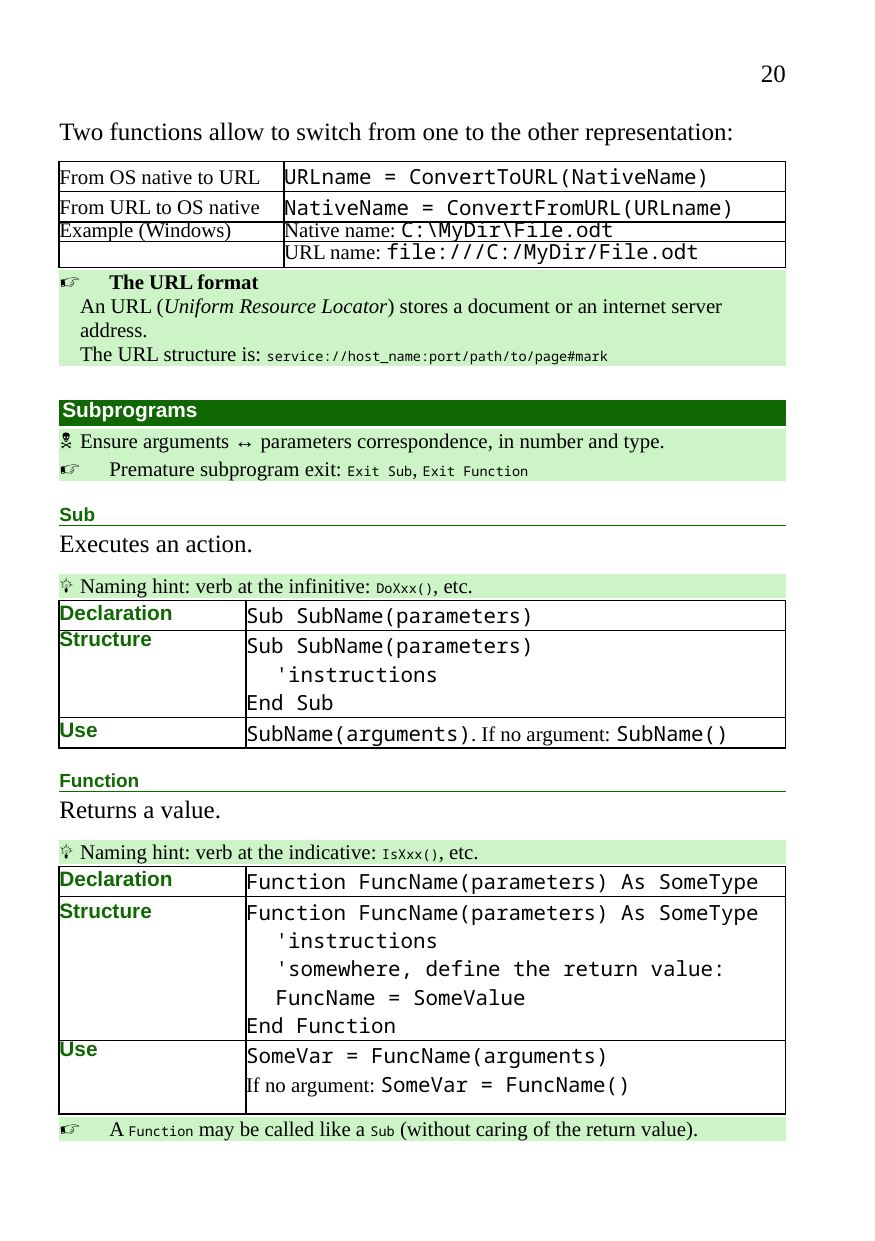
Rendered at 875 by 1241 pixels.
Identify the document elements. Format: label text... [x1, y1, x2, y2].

text Returns a value. [59, 795, 786, 823]
table_cell Example (Windows) [60, 223, 283, 241]
table_cell SomeVar = FuncName(arguments) If no argument: SomeVar = FuncName() [247, 1041, 785, 1113]
text Two functions allow to switch from one to the other representation: [59, 117, 786, 146]
table_header Sub SubName(parameters) [247, 601, 785, 630]
table_cell From URL to OS native [60, 192, 283, 221]
subtitle Sub [59, 507, 786, 525]
text Executes an action. [59, 529, 786, 557]
text  The URL format An URL (Uniform Resource Locator) stores a document or an internet server address. The URL structure is: service://host_name:port/path/to/page#mark [59, 270, 786, 366]
text  A Function may be called like a Sub (without caring of the return value). [59, 1117, 786, 1141]
table_cell Structure [60, 631, 245, 717]
table_cell NativeName = ConvertFromURL(URLname) [285, 192, 785, 221]
text  Naming hint: verb at the indicative: IsXxx(), etc. [59, 840, 786, 864]
table_cell Sub SubName(parameters) 'instructions End Sub [247, 631, 785, 717]
table_cell URL name: file:///C:/MyDir/File.odt [285, 242, 785, 266]
table_header URLname = ConvertToURL(NativeName) [285, 162, 785, 191]
table_cell [60, 242, 283, 266]
table_cell Use [60, 718, 245, 747]
table_cell Structure [60, 897, 245, 1040]
text  Ensure arguments ↔ parameters correspondence, in number and type. [59, 429, 786, 453]
text  Naming hint: verb at the infinitive: DoXxx(), etc. [59, 574, 786, 598]
table_header Declaration [60, 601, 245, 630]
subtitle Function [59, 773, 786, 791]
table_cell Use [60, 1041, 245, 1113]
table_header From OS native to URL [60, 162, 283, 191]
text  Premature subprogram exit: Exit Sub, Exit Function [59, 457, 786, 481]
table_cell SubName(arguments). If no argument: SubName() [247, 718, 785, 747]
table_cell Native name: C:\MyDir\File.odt [285, 223, 785, 241]
table_cell Function FuncName(parameters) As SomeType 'instructions 'somewhere, define the return value: FuncName = SomeValue End Function [247, 897, 785, 1040]
subtitle Subprograms [60, 401, 785, 425]
table_header Function FuncName(parameters) As SomeType [247, 867, 785, 896]
table_header Declaration [60, 867, 245, 896]
